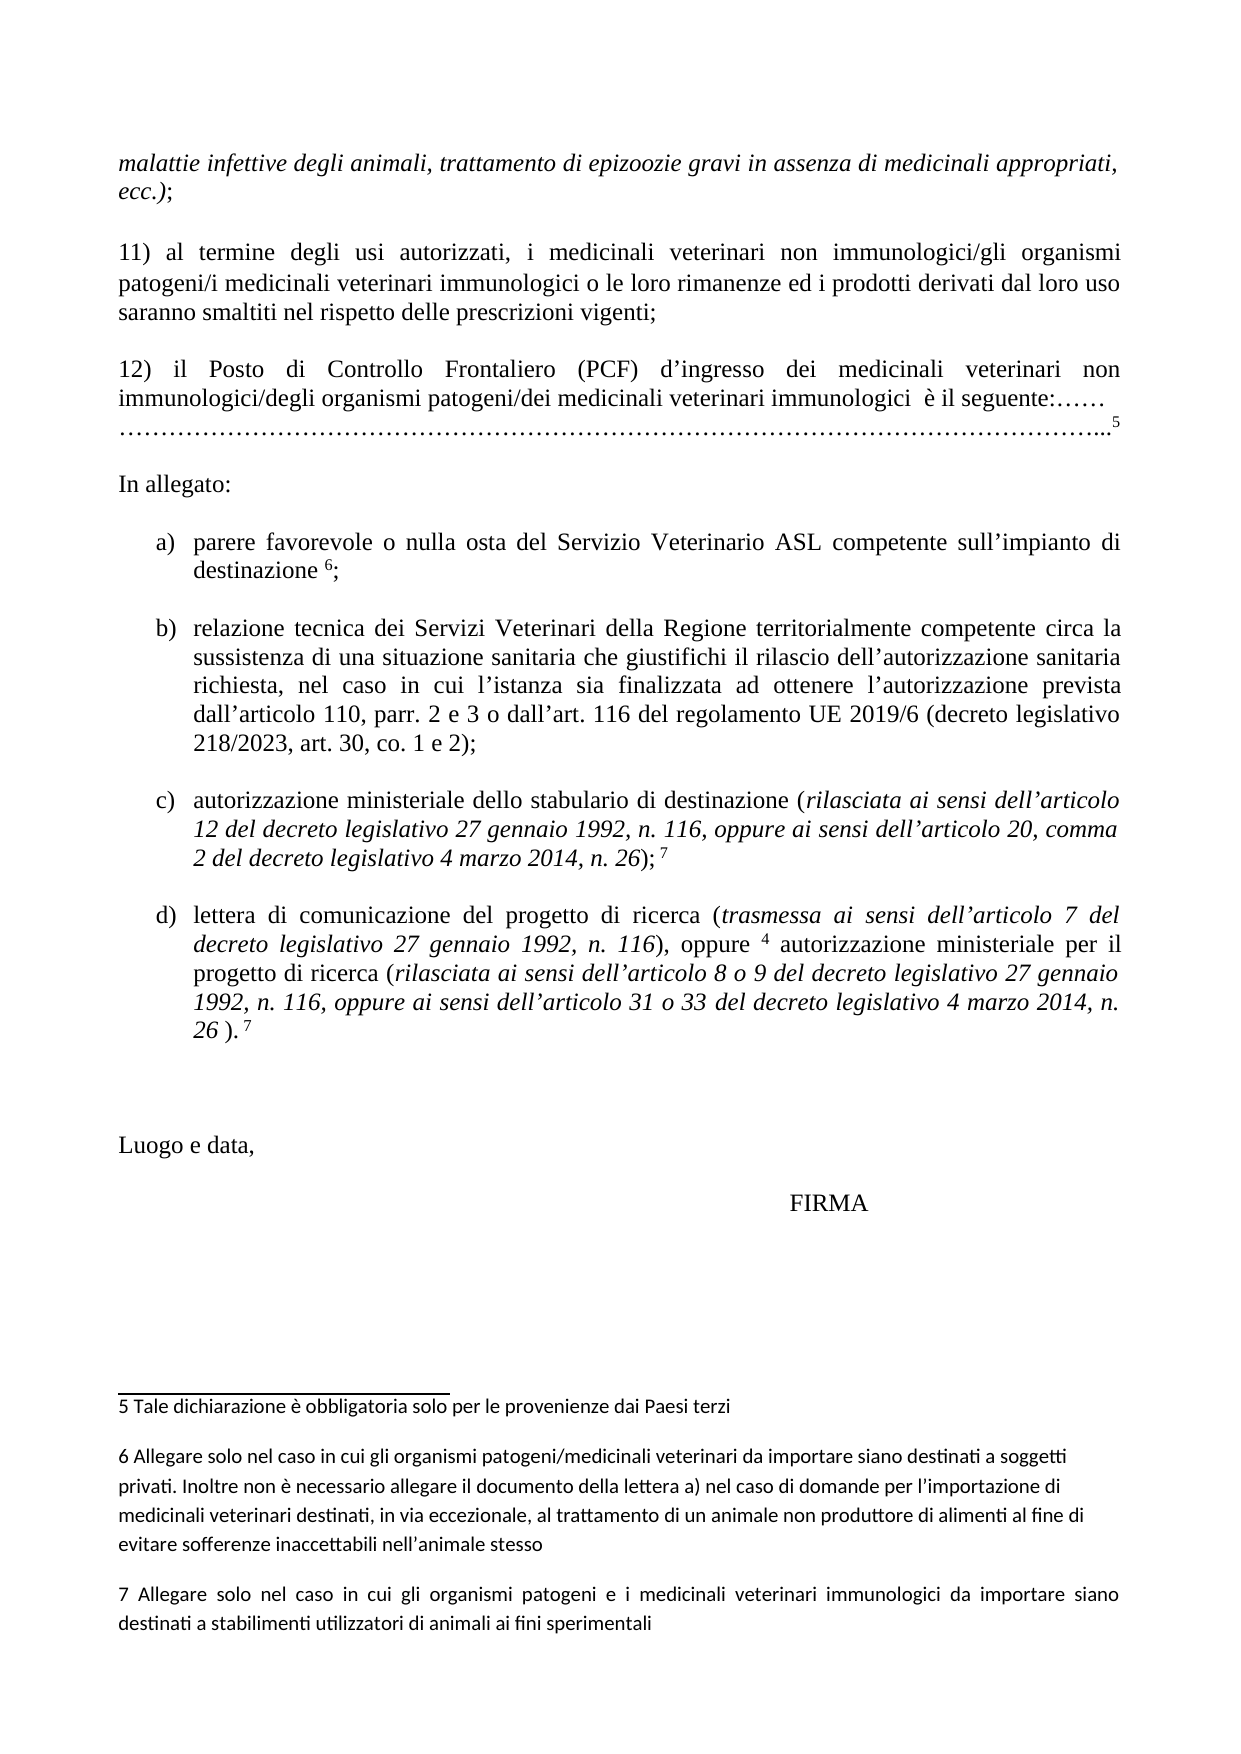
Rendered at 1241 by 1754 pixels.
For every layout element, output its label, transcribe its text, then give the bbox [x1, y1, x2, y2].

text ………………………………………………………………………………………………………... [118, 412, 1122, 440]
text 11) al termine degli usi autorizzati, i medicinali veterinari non immunologici/gli organismi patogeni/i medicinali veterinari immunologici o le loro rimanenze ed i prodotti derivati dal loro uso saranno smaltiti nel rispetto delle prescrizioni vigenti; [118, 234, 1122, 325]
list autorizzazione ministeriale dello stabulario di destinazione (rilasciata ai sensi dell’articolo 12 del decreto legislativo 27 gennaio 1992, n. 116, oppure ai sensi dell’articolo 20, comma 2 del decreto legislativo 4 marzo 2014, n. 26); [156, 785, 1122, 872]
text FIRMA [118, 1188, 1122, 1217]
text Tale dichiarazione è obbligatoria solo per le provenienze dai Paesi terzi [118, 1394, 1122, 1419]
list relazione tecnica dei Servizi Veterinari della Regione territorialmente competente circa la sussistenza di una situazione sanitaria che giustifichi il rilascio dell’autorizzazione sanitaria richiesta, nel caso in cui l’istanza sia finalizzata ad ottenere l’autorizzazione prevista dall’articolo 110, parr. 2 e 3 o dall’art. 116 del regolamento UE 2019/6 (decreto legislativo 218/2023, art. 30, co. 1 e 2); [156, 613, 1122, 757]
list parere favorevole o nulla osta del Servizio Veterinario ASL competente sull’impianto di destinazione ; [156, 527, 1122, 584]
text Luogo e data, [118, 1130, 1122, 1159]
list Allegare solo nel caso in cui gli organismi patogeni/medicinali veterinari da importare siano destinati a soggetti privati. Inoltre non è necessario allegare il documento della lettera a) nel caso di domande per l’importazione di medicinali veterinari destinati, in via eccezionale, al trattamento di un animale non produttore di alimenti al fine di evitare sofferenze inaccettabili nell’animale stesso [118, 1444, 1122, 1557]
text In allegato: [118, 469, 1122, 498]
list Allegare solo nel caso in cui gli organismi patogeni e i medicinali veterinari immunologici da importare siano destinati a stabilimenti utilizzatori di animali ai fini sperimentali [118, 1581, 1122, 1636]
list lettera di comunicazione del progetto di ricerca (trasmessa ai sensi dell’articolo 7 del decreto legislativo 27 gennaio 1992, n. 116), oppure 4 autorizzazione ministeriale per il progetto di ricerca (rilasciata ai sensi dell’articolo 8 o 9 del decreto legislativo 27 gennaio 1992, n. 116, oppure ai sensi dell’articolo 31 o 33 del decreto legislativo 4 marzo 2014, n. 26 ). 7 [156, 900, 1122, 1044]
text malattie infettive degli animali, trattamento di epizoozie gravi in assenza di medicinali appropriati, ecc.); [118, 148, 1122, 205]
text 12) il Posto di Controllo Frontaliero (PCF) d’ingresso dei medicinali veterinari non immunologici/degli organismi patogeni/dei medicinali veterinari immunologici è il seguente:…… [118, 354, 1122, 412]
